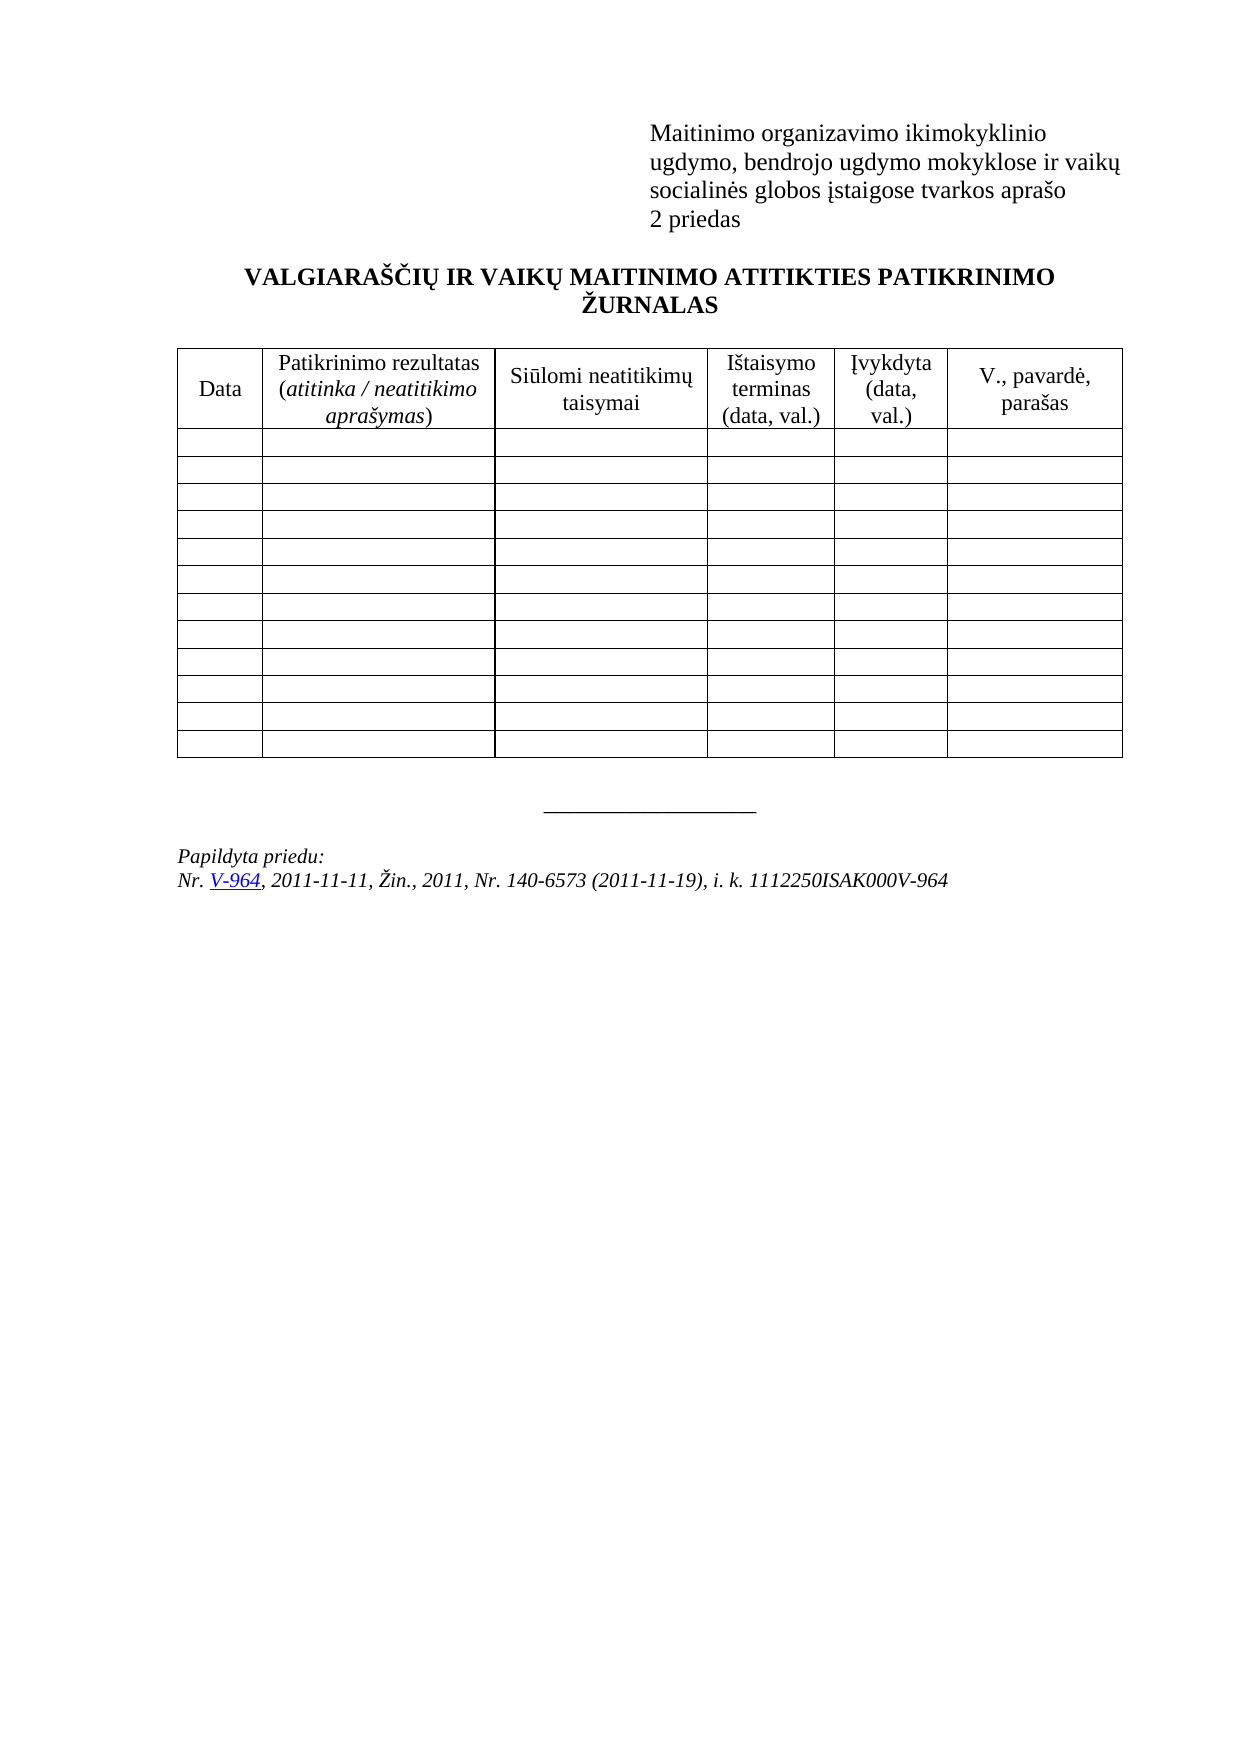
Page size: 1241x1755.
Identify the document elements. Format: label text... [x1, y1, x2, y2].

table_cell [178, 621, 262, 647]
table_cell [178, 457, 262, 483]
table_cell [496, 539, 707, 565]
table_cell [496, 649, 707, 675]
table_cell [496, 621, 707, 647]
table_cell [708, 594, 834, 620]
table_cell [263, 594, 494, 620]
table_cell [948, 676, 1122, 702]
table_cell [948, 429, 1122, 456]
table_cell [948, 703, 1122, 729]
table_header V., pavardė, parašas [948, 349, 1122, 428]
table_cell [835, 484, 947, 510]
text _________________ [177, 787, 1122, 816]
table_cell [263, 703, 494, 729]
table_cell [835, 676, 947, 702]
text socialinės globos įstaigose tvarkos aprašo [649, 176, 1122, 204]
table_cell [708, 676, 834, 702]
table_cell [263, 511, 494, 538]
table_cell [708, 731, 834, 757]
table_cell [948, 621, 1122, 647]
table_cell [835, 457, 947, 483]
table_cell [263, 429, 494, 456]
table_cell [708, 457, 834, 483]
table_cell [835, 511, 947, 538]
table_cell [708, 649, 834, 675]
table_cell [263, 621, 494, 647]
table_cell [708, 539, 834, 565]
table_cell [178, 649, 262, 675]
table_cell [496, 731, 707, 757]
table_cell [178, 731, 262, 757]
text 2 priedas [649, 204, 1122, 233]
table_cell [178, 703, 262, 729]
table_cell [948, 511, 1122, 538]
table_cell [178, 429, 262, 456]
table_header Siūlomi neatitikimų taisymai [496, 349, 707, 428]
table_cell [835, 703, 947, 729]
table_cell [835, 429, 947, 456]
text Maitinimo organizavimo ikimokyklinio [649, 118, 1122, 147]
table_cell [708, 703, 834, 729]
table_cell [263, 731, 494, 757]
text Nr. V-964, 2011-11-11, Žin., 2011, Nr. 140-6573 (2011-11-19), i. k. 1112250ISAK000V-964 [177, 868, 1122, 892]
table_cell [263, 457, 494, 483]
table_cell [835, 594, 947, 620]
table_cell [835, 539, 947, 565]
table_cell [496, 429, 707, 456]
text VALGIARAŠČIŲ IR VAIKŲ MAITINIMO ATITIKTIES PATIKRINIMO ŽURNALAS [177, 262, 1122, 319]
table_header Data [178, 349, 262, 428]
table_cell [496, 484, 707, 510]
table_cell [708, 566, 834, 593]
table_cell [835, 566, 947, 593]
table_cell [708, 484, 834, 510]
table_cell [948, 539, 1122, 565]
table_cell [178, 594, 262, 620]
text ugdymo, bendrojo ugdymo mokyklose ir vaikų [649, 147, 1122, 176]
table_cell [496, 511, 707, 538]
table_header Patikrinimo rezultatas (atitinka / neatitikimo aprašymas) [263, 349, 494, 428]
table_cell [496, 566, 707, 593]
table_cell [178, 539, 262, 565]
table_cell [263, 676, 494, 702]
table_cell [178, 511, 262, 538]
table_cell [263, 649, 494, 675]
table_cell [835, 731, 947, 757]
table_cell [948, 649, 1122, 675]
table_cell [496, 594, 707, 620]
text Papildyta priedu: [177, 844, 1122, 868]
table_cell [948, 566, 1122, 593]
table_cell [708, 511, 834, 538]
table_cell [263, 539, 494, 565]
table_cell [263, 484, 494, 510]
table_cell [708, 621, 834, 647]
table_header Ištaisymo terminas (data, val.) [708, 349, 834, 428]
table_cell [948, 484, 1122, 510]
table_cell [178, 566, 262, 593]
table_cell [496, 457, 707, 483]
table_cell [948, 731, 1122, 757]
table_cell [263, 566, 494, 593]
table_header Įvykdyta (data, val.) [835, 349, 947, 428]
table_cell [948, 457, 1122, 483]
table_cell [835, 621, 947, 647]
table_cell [708, 429, 834, 456]
table_cell [178, 676, 262, 702]
table_cell [835, 649, 947, 675]
table_cell [496, 676, 707, 702]
table_cell [178, 484, 262, 510]
table_cell [496, 703, 707, 729]
table_cell [948, 594, 1122, 620]
